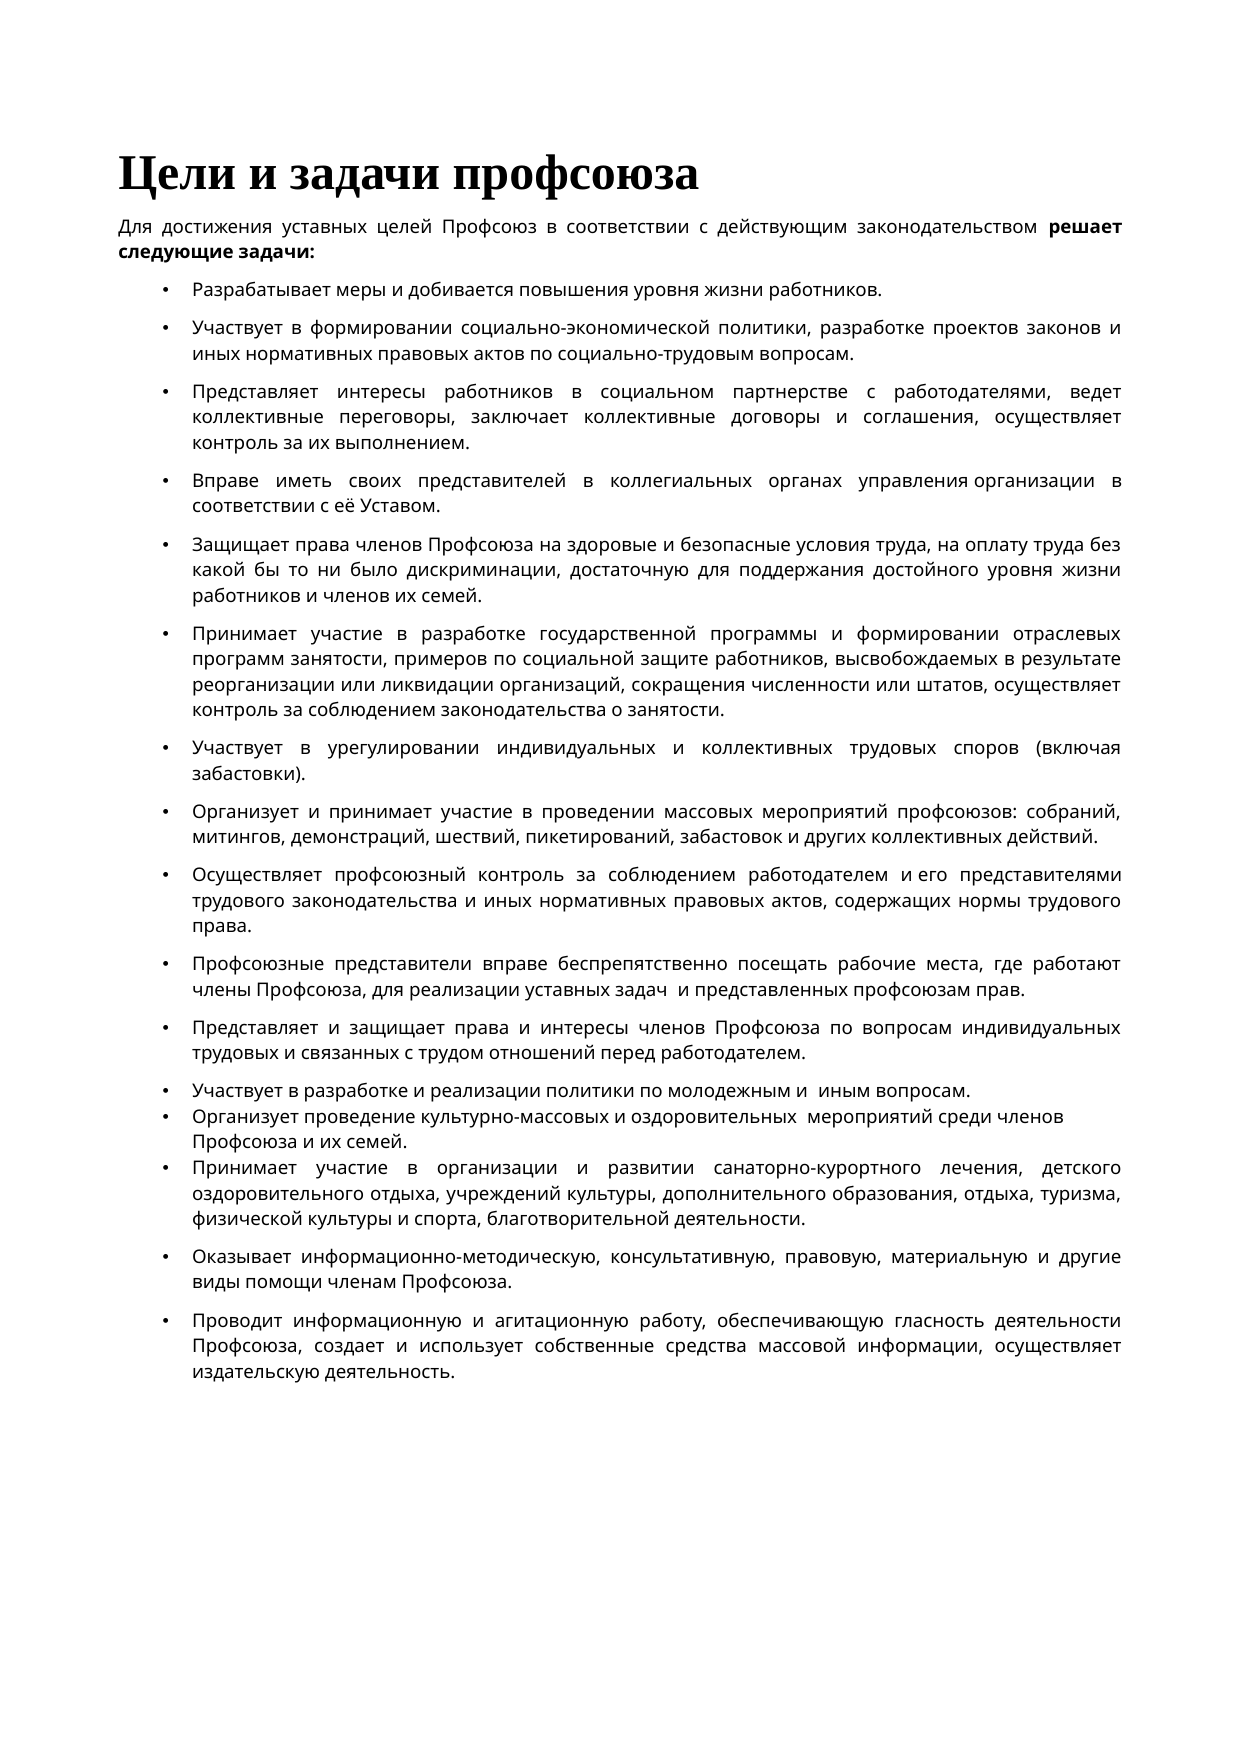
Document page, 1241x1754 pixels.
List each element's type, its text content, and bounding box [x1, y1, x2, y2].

list Участвует в разработке и реализации политики по молодежным и иным вопросам. [162, 1078, 1122, 1103]
list Осуществляет профсоюзный контроль за соблюдением работодателем и его представителями трудового законодательства и иных нормативных правовых актов, содержащих нормы трудового права. [162, 862, 1122, 938]
list Организует и принимает участие в проведении массовых мероприятий профсоюзов: собраний, митингов, демонстраций, шествий, пикетирований, забастовок и других коллективных действий. [162, 798, 1122, 849]
list Защищает права членов Профсоюза на здоровые и безопасные условия труда, на оплату труда без какой бы то ни было дискриминации, достаточную для поддержания достойного уровня жизни работников и членов их семей. [162, 531, 1122, 607]
list Разрабатывает меры и добивается повышения уровня жизни работников. [162, 277, 1122, 302]
list Представляет и защищает права и интересы членов Профсоюза по вопросам индивидуальных трудовых и связанных с трудом отношений перед работодателем. [162, 1014, 1122, 1065]
subtitle Цели и задачи профсоюза [118, 143, 1122, 201]
list Принимает участие в организации и развитии санаторно-курортного лечения, детского оздоровительного отдыха, учреждений культуры, дополнительного образования, отдыха, туризма, физической культуры и спорта, благотворительной деятельности. [162, 1154, 1122, 1231]
list Вправе иметь своих представителей в коллегиальных органах управления организации в соответствии с её Уставом. [162, 467, 1122, 518]
list Профсоюзные представители вправе беспрепятственно посещать рабочие места, где работают члены Профсоюза, для реализации уставных задач и представленных профсоюзам прав. [162, 951, 1122, 1002]
list Принимает участие в разработке государственной программы и формировании отраслевых программ занятости, примеров по социальной защите работников, высвобождаемых в результате реорганизации или ликвидации организаций, сокращения численности или штатов, осуществляет контроль за соблюдением законодательства о занятости. [162, 620, 1122, 722]
list Представляет интересы работников в социальном партнерстве с работодателями, ведет коллективные переговоры, заключает коллективные договоры и соглашения, осуществляет контроль за их выполнением. [162, 378, 1122, 455]
list Оказывает информационно-методическую, консультативную, правовую, материальную и другие виды помощи членам Профсоюза. [162, 1243, 1122, 1294]
list Участвует в урегулировании индивидуальных и коллективных трудовых споров (включая забастовки). [162, 734, 1122, 786]
list Проводит информационную и агитационную работу, обеспечивающую гласность деятельности Профсоюза, создает и использует собственные средства массовой информации, осуществляет издательскую деятельность. [162, 1307, 1122, 1383]
list Участвует в формировании социально-экономической политики, разработке проектов законов и иных нормативных правовых актов по социально-трудовым вопросам. [162, 315, 1122, 366]
list Организует проведение культурно-массовых и оздоровительных мероприятий среди членов Профсоюза и их семей. [162, 1103, 1122, 1154]
text Для достижения уставных целей Профсоюз в соответствии с действующим законодательством решает следующие задачи: [118, 213, 1122, 264]
